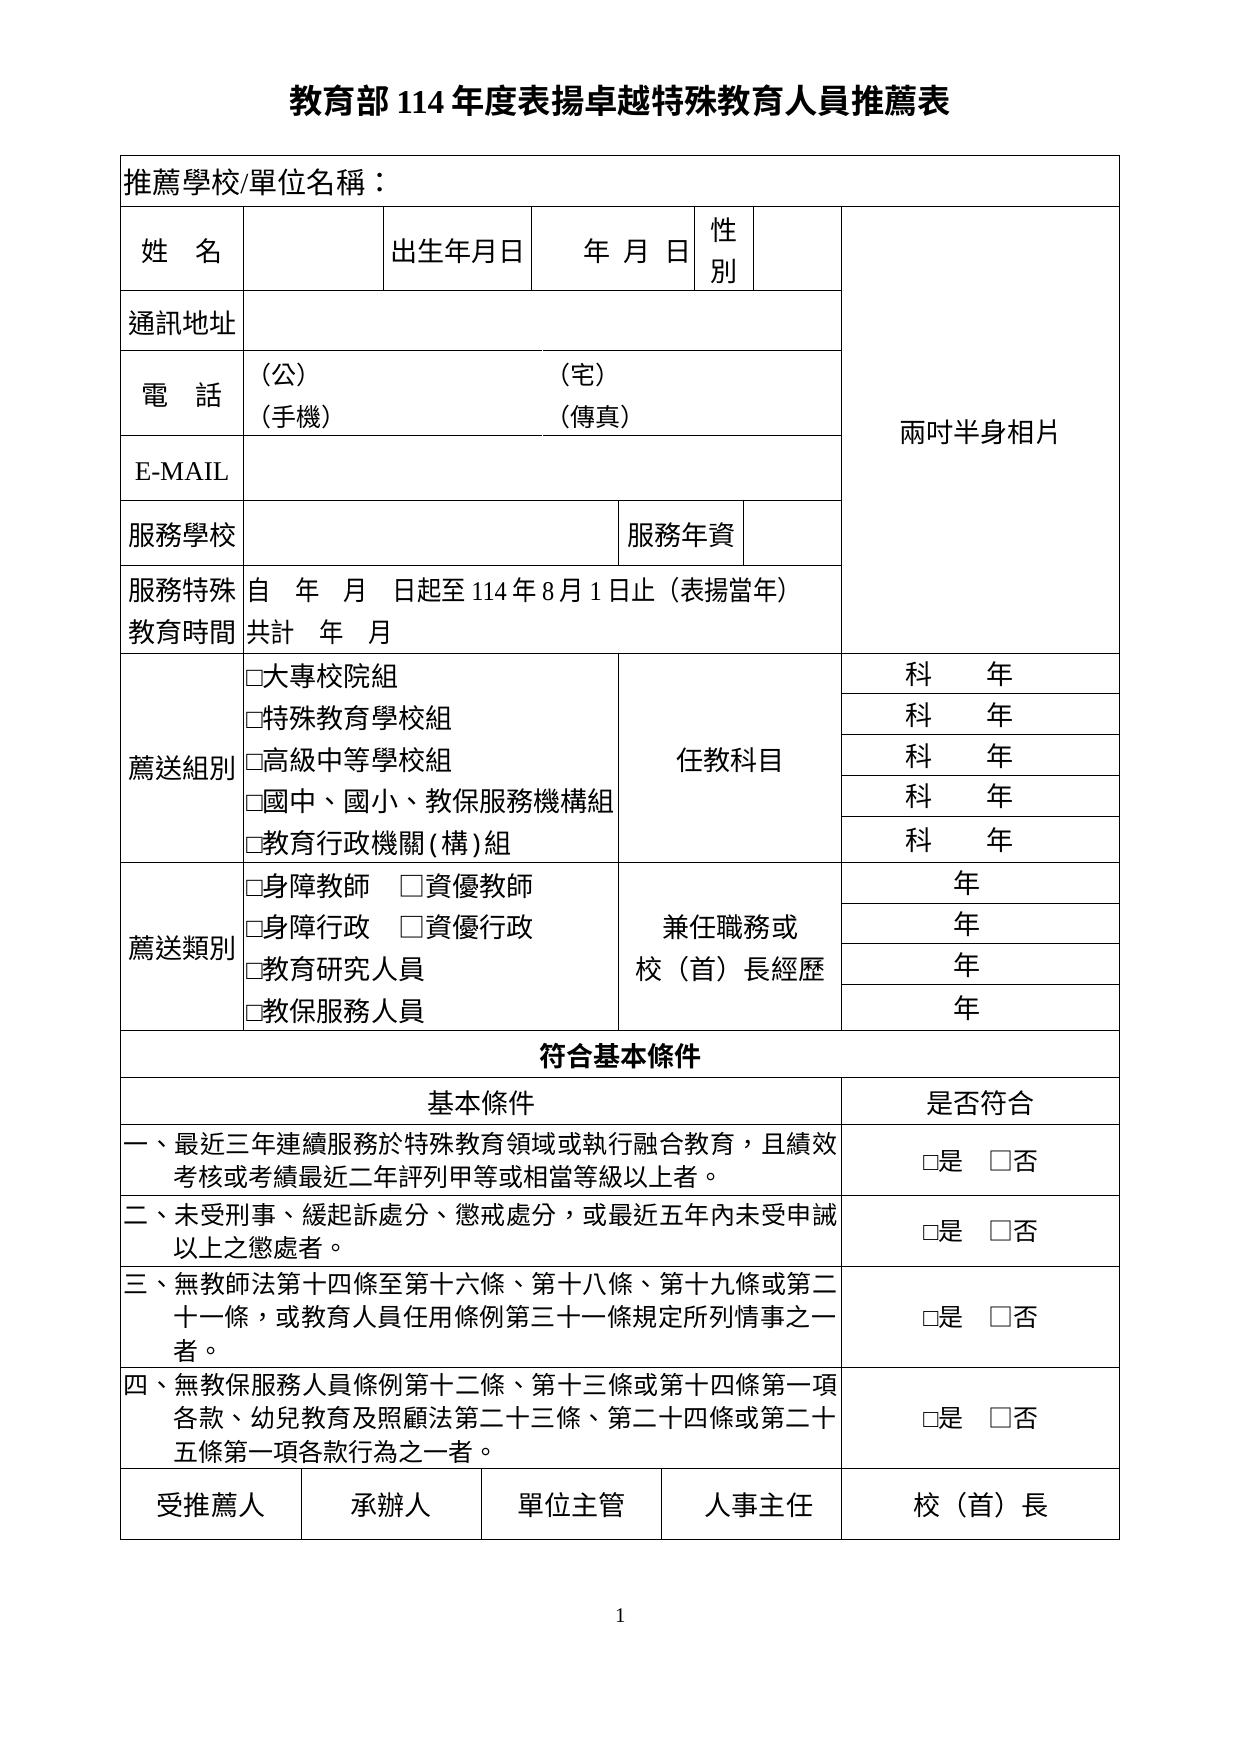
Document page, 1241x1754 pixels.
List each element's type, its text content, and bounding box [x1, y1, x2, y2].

table_cell □是 □否 [842, 1125, 1119, 1195]
table_cell 單位主管 [482, 1469, 661, 1539]
table_cell 二、未受刑事、緩起訴處分、懲戒處分，或最近五年內未受申誡 以上之懲處者。 [121, 1196, 841, 1266]
table_cell 任教科目 [619, 654, 841, 862]
table_cell 薦送組別 [121, 654, 243, 862]
table_cell [244, 207, 383, 290]
table_cell 服務學校 [121, 501, 243, 565]
table_cell [244, 436, 841, 500]
table_cell 科 年 [842, 817, 1119, 862]
text 教育部114年度表揚卓越特殊教育人員推薦表 [118, 75, 1122, 123]
table_cell 服務特殊教育時間 [121, 566, 243, 652]
table_cell 承辦人 [302, 1469, 481, 1539]
table_cell 年 [842, 863, 1119, 903]
table_cell 四、無教保服務人員條例第十二條、第十三條或第十四條第一項 各款、幼兒教育及照顧法第二十三條、第二十四條或第二十 五條第一項各款行為之一者。 [121, 1368, 841, 1468]
table_cell 年 月 日 [532, 207, 694, 290]
table_cell 電 話 [121, 351, 243, 435]
table_cell 通訊地址 [121, 291, 243, 350]
table_cell 受推薦人 [121, 1469, 301, 1539]
table_cell □大專校院組 □特殊教育學校組 □高級中等學校組 □國中、國小、教保服務機構組 □教育行政機關(構)組 [244, 654, 618, 862]
table_cell 服務年資 [619, 501, 743, 565]
table_cell 年 [842, 904, 1119, 943]
table_cell □是 □否 [842, 1368, 1119, 1468]
table_cell 性別 [695, 207, 753, 290]
table_cell □身障教師 □資優教師 □身障行政 □資優行政 □教育研究人員 □教保服務人員 [244, 863, 618, 1029]
table_cell 姓 名 [121, 207, 243, 290]
table_cell 兩吋半身相片 [842, 207, 1119, 652]
table_cell 兼任職務或 校（首）長經歷 [619, 863, 841, 1029]
table_cell 三、無教師法第十四條至第十六條、第十八條、第十九條或第二 十一條，或教育人員任用條例第三十一條規定所列情事之一 者。 [121, 1267, 841, 1367]
table_cell 校（首）長 [842, 1469, 1119, 1539]
table_cell E-MAIL [121, 436, 243, 500]
table_cell 薦送類別 [121, 863, 243, 1029]
table_cell 科 年 [842, 776, 1119, 816]
table_cell 符合基本條件 [121, 1031, 1119, 1077]
table_cell [244, 291, 841, 350]
table_cell 人事主任 [662, 1469, 841, 1539]
table_cell 年 [842, 985, 1119, 1029]
table_cell 科 年 [842, 654, 1119, 693]
table_cell □是 □否 [842, 1196, 1119, 1266]
table_cell 基本條件 [121, 1078, 841, 1124]
table_cell 一、最近三年連續服務於特殊教育領域或執行融合教育，且績效考核或考績最近二年評列甲等或相當等級以上者。 [121, 1125, 841, 1195]
table_header 推薦學校/單位名稱： [121, 156, 1119, 206]
table_cell [754, 207, 841, 290]
table_cell 科 年 [842, 735, 1119, 775]
table_cell 是否符合 [842, 1078, 1119, 1124]
table_cell □是 □否 [842, 1267, 1119, 1367]
table_cell 年 [842, 944, 1119, 984]
table_cell [744, 501, 841, 565]
table_cell （宅） （傳真） [543, 351, 841, 435]
table_cell 出生年月日 [384, 207, 531, 290]
table_cell [244, 501, 618, 565]
table_cell （公） （手機） [244, 351, 542, 435]
table_cell 自 年 月 日起至114年8月1日止（表揚當年） 共計 年 月 [244, 566, 841, 652]
table_cell 科 年 [842, 694, 1119, 734]
